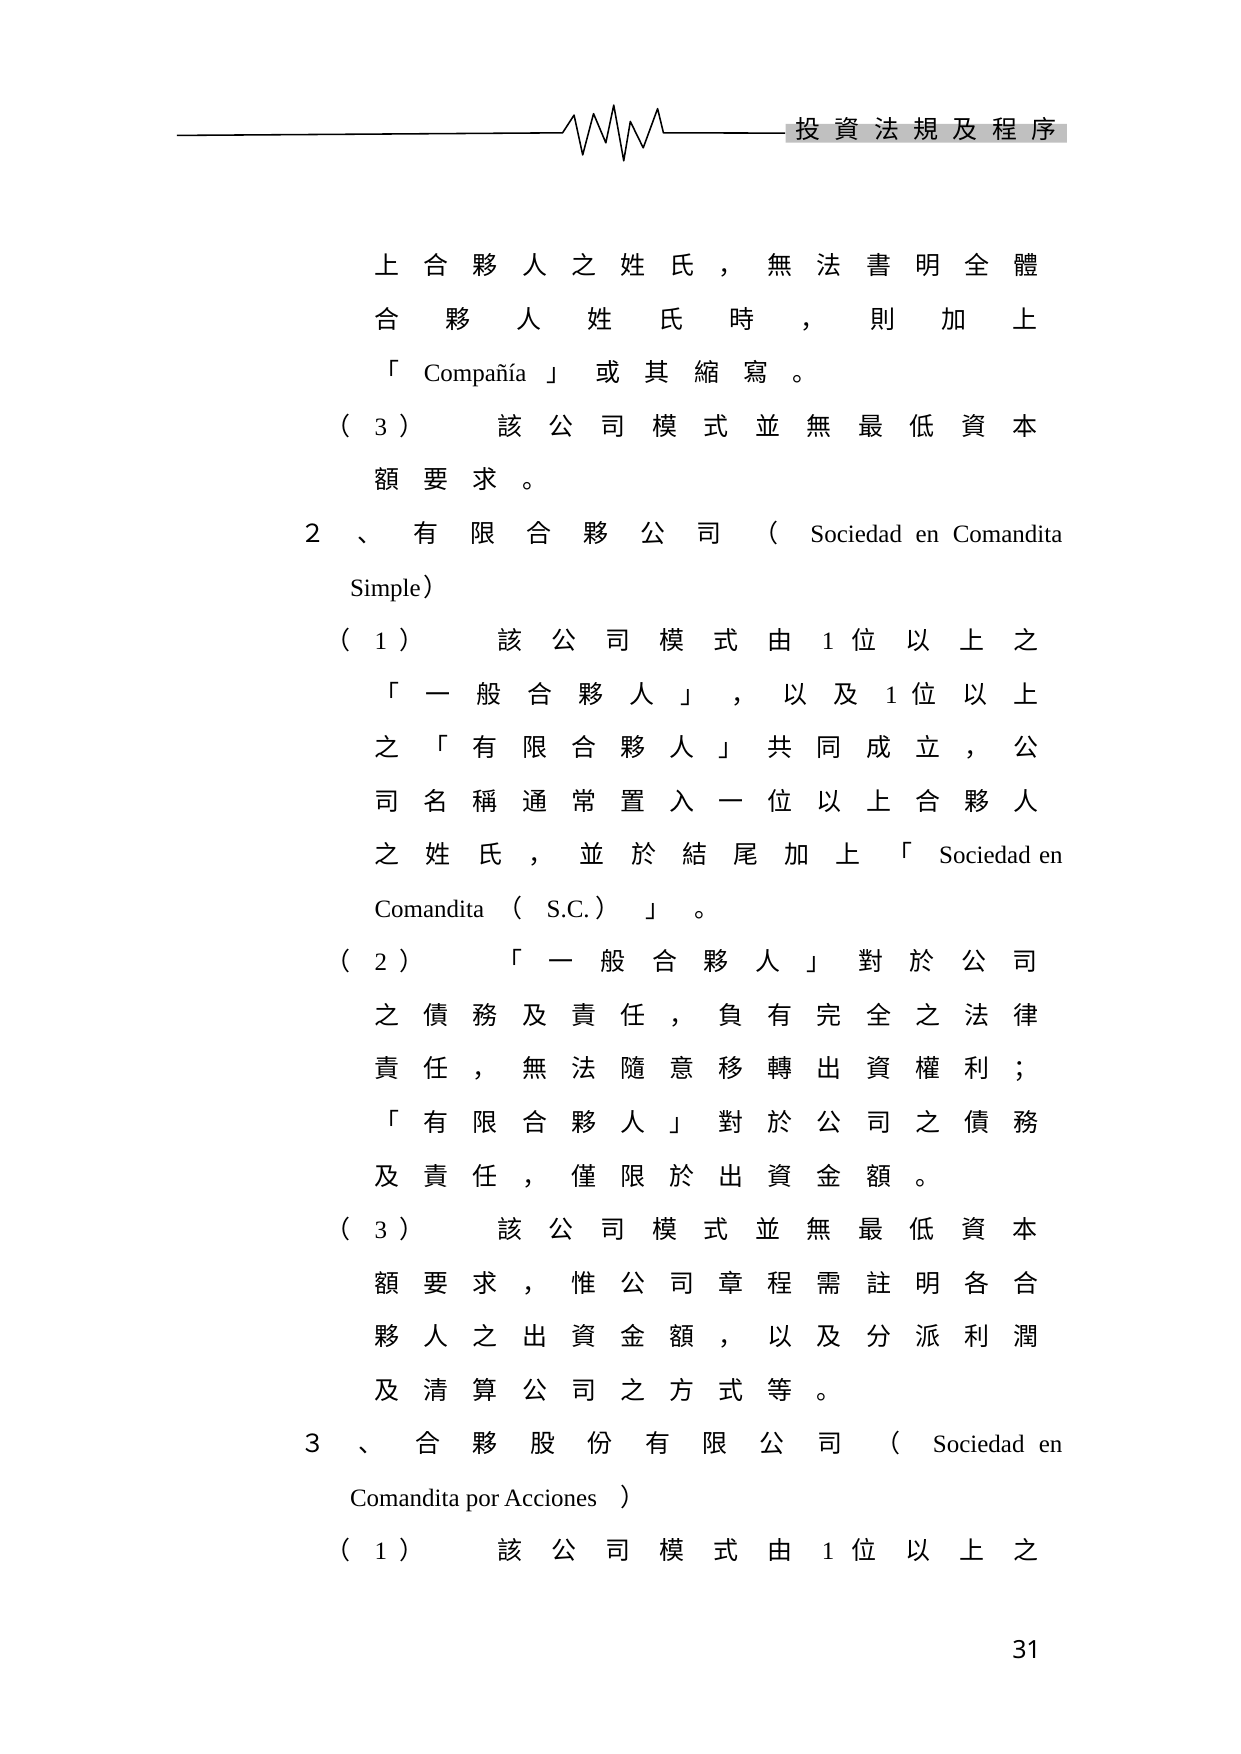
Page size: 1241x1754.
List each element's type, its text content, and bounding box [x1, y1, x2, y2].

text ２、有限合夥公司（Sociedad en Comandita Simple） [276, 505, 1063, 612]
text （3） 該公司模式並無最低資本額要求，惟公司章程需註明各合夥人之出資金額，以及分派利潤及清算公司之方式等。 [301, 1201, 1063, 1415]
text 上合夥人之姓氏，無法書明全體合夥人姓氏時，則加上「Compañía」或其縮寫。 [301, 237, 1063, 398]
text （3） 該公司模式並無最低資本額要求。 [301, 398, 1063, 505]
text （1） 該公司模式由1位以上之 [301, 1522, 1063, 1576]
text ３、合夥股份有限公司（Sociedad en Comandita por Acciones） [276, 1415, 1063, 1522]
text （1） 該公司模式由1位以上之「一般合夥人」，以及1位以上之「有限合夥人」共同成立，公司名稱通常置入一位以上合夥人之姓氏，並於結尾加上「Sociedad en Comandita（S.C.）」。 [301, 612, 1063, 933]
text （2） 「一般合夥人」對於公司之債務及責任，負有完全之法律責任，無法隨意移轉出資權利；「有限合夥人」對於公司之債務及責任，僅限於出資金額。 [301, 933, 1063, 1201]
